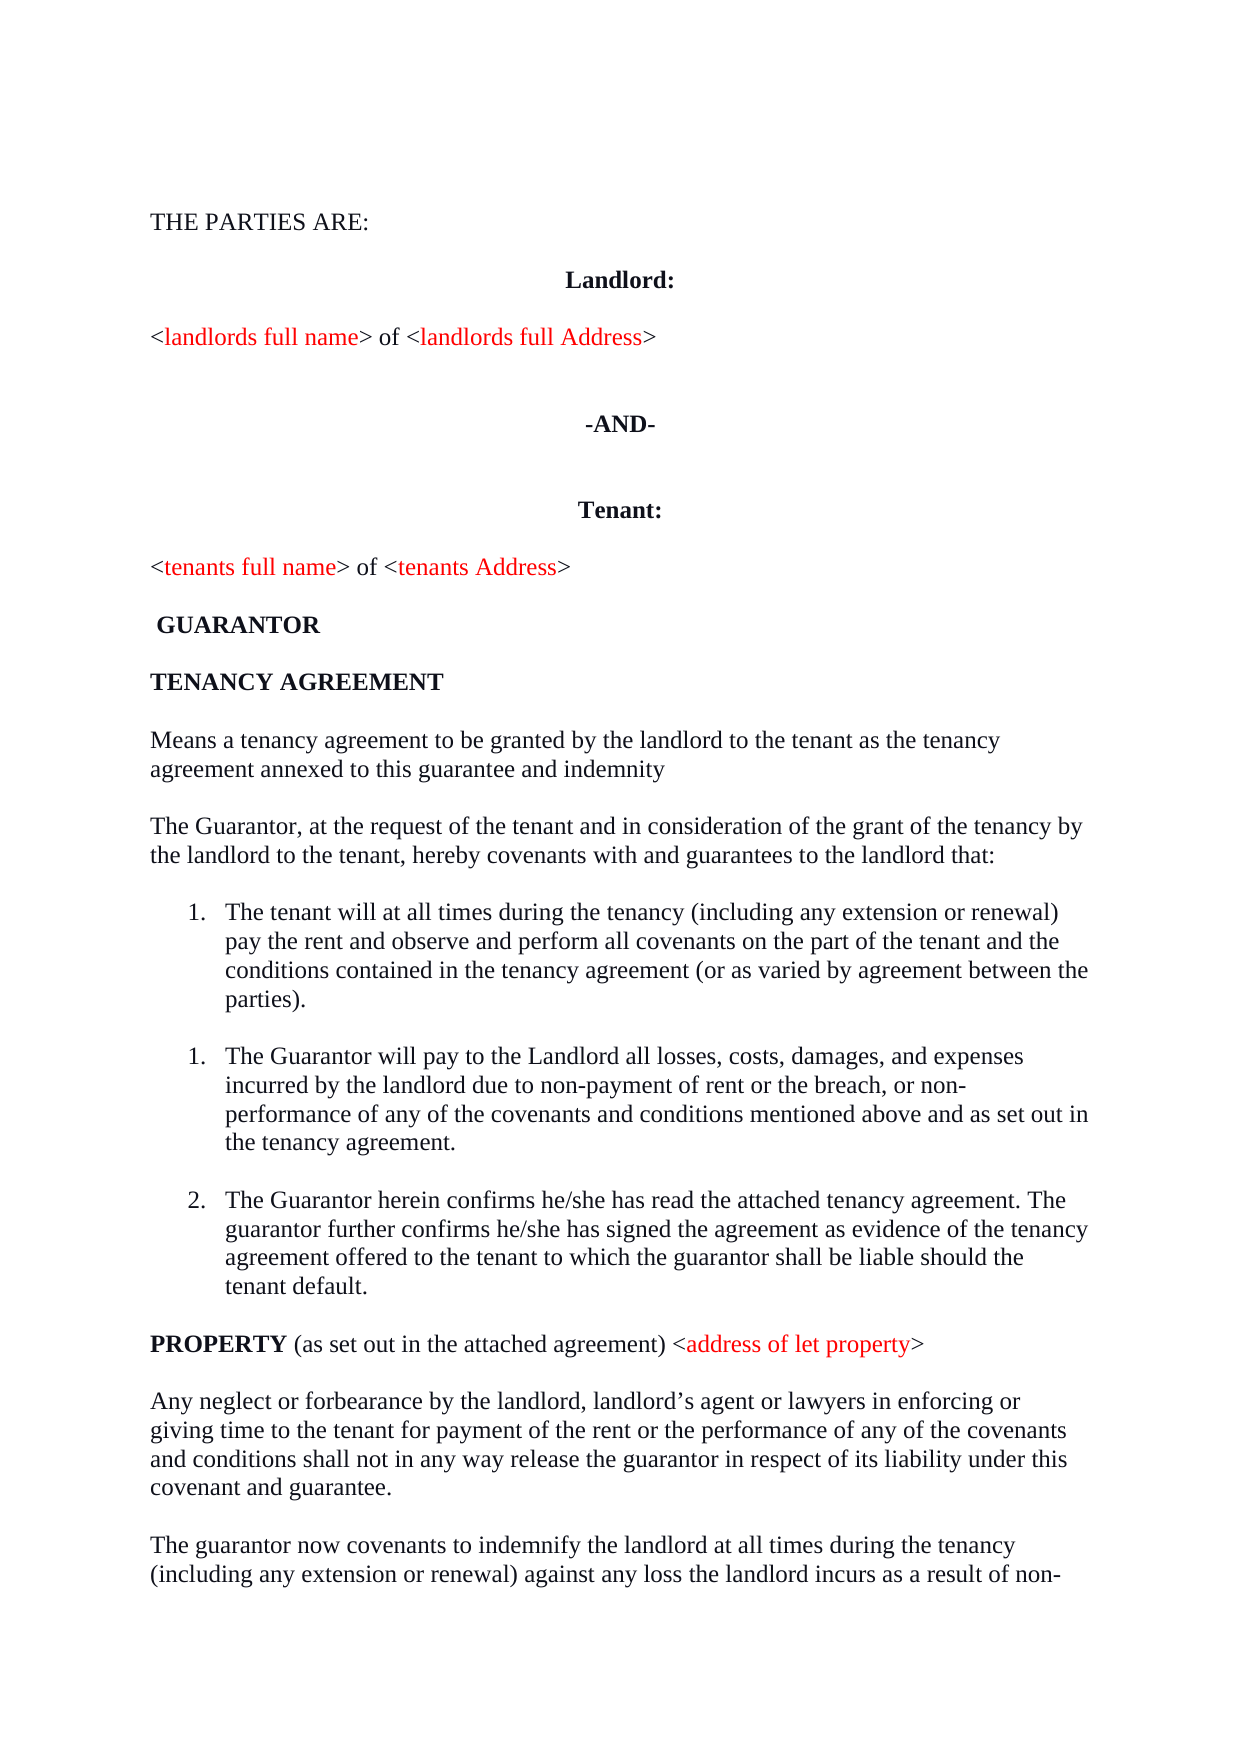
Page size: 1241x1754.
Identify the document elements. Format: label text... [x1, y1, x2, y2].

text TENANCY AGREEMENT [150, 667, 1090, 696]
list The tenant will at all times during the tenancy (including any extension or renewal) pay the rent and observe and perform all covenants on the part of the tenant and the conditions contained in the tenancy agreement (or as varied by agreement between the parties). [187, 897, 1090, 1012]
text GUARANTOR [150, 610, 1090, 639]
text Landlord: [150, 265, 1090, 294]
text Tenant: [150, 495, 1090, 524]
text PROPERTY (as set out in the attached agreement) <address of let property> [150, 1329, 1090, 1357]
text Any neglect or forbearance by the landlord, landlord’s agent or lawyers in enforcing or giving time to the tenant for payment of the rent or the performance of any of the covenants and conditions shall not in any way release the guarantor in respect of its liability under this covenant and guarantee. [150, 1386, 1090, 1501]
text <tenants full name> of <tenants Address> [150, 552, 1090, 581]
text THE PARTIES ARE: [150, 207, 1090, 236]
text -AND- [150, 409, 1090, 437]
text <landlords full name> of <landlords full Address> [150, 322, 1090, 351]
text The guarantor now covenants to indemnify the landlord at all times during the tenancy (including any extension or renewal) against any loss the landlord incurs as a result of non- [150, 1530, 1090, 1587]
text Means a tenancy agreement to be granted by the landlord to the tenant as the tenancy agreement annexed to this guarantee and indemnity [150, 725, 1090, 782]
list The Guarantor will pay to the Landlord all losses, costs, damages, and expenses incurred by the landlord due to non-payment of rent or the breach, or non-performance of any of the covenants and conditions mentioned above and as set out in the tenancy agreement. [187, 1041, 1090, 1156]
text The Guarantor, at the request of the tenant and in consideration of the grant of the tenancy by the landlord to the tenant, hereby covenants with and guarantees to the landlord that: [150, 811, 1090, 869]
list The Guarantor herein confirms he/she has read the attached tenancy agreement. The guarantor further confirms he/she has signed the agreement as evidence of the tenancy agreement offered to the tenant to which the guarantor shall be liable should the tenant default. [187, 1185, 1090, 1300]
